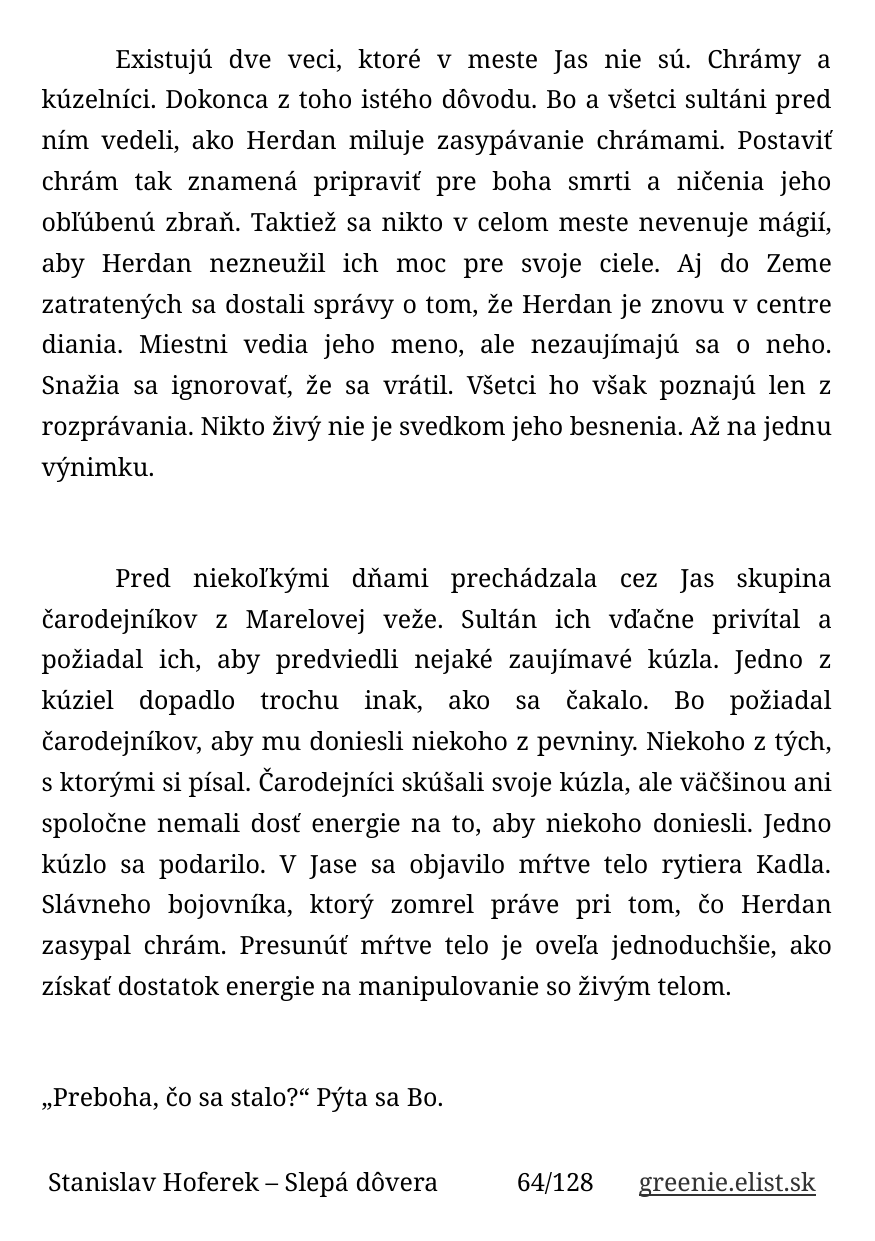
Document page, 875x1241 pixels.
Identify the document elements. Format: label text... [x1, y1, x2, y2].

text Existujú dve veci, ktoré v meste Jas nie sú. Chrámy a kúzelníci. Dokonca z toho istého dôvodu. Bo a všetci sultáni pred ním vedeli, ako Herdan miluje zasypávanie chrámami. Postaviť chrám tak znamená pripraviť pre boha smrti a ničenia jeho obľúbenú zbraň. Taktiež sa nikto v celom meste nevenuje mágií, aby Herdan nezneužil ich moc pre svoje ciele. Aj do Zeme zatratených sa dostali správy o tom, že Herdan je znovu v centre diania. Miestni vedia jeho meno, ale nezaujímajú sa o neho. Snažia sa ignorovať, že sa vrátil. Všetci ho však poznajú len z rozprávania. Nikto živý nie je svedkom jeho besnenia. Až na jednu výnimku. [41, 41, 833, 484]
text Pred niekoľkými dňami prechádzala cez Jas skupina čarodejníkov z Marelovej veže. Sultán ich vďačne privítal a požiadal ich, aby predviedli nejaké zaujímavé kúzla. Jedno z kúziel dopadlo trochu inak, ako sa čakalo. Bo požiadal čarodejníkov, aby mu doniesli niekoho z pevniny. Niekoho z tých, s ktorými si písal. Čarodejníci skúšali svoje kúzla, ale väčšinou ani spoločne nemali dosť energie na to, aby niekoho doniesli. Jedno kúzlo sa podarilo. V Jase sa objavilo mŕtve telo rytiera Kadla. Slávneho bojovníka, ktorý zomrel práve pri tom, čo Herdan zasypal chrám. Presunúť mŕtve telo je oveľa jednoduchšie, ako získať dostatok energie na manipulovanie so živým telom. [41, 561, 833, 1003]
text „Preboha, čo sa stalo?“ Pýta sa Bo. [41, 1080, 833, 1114]
